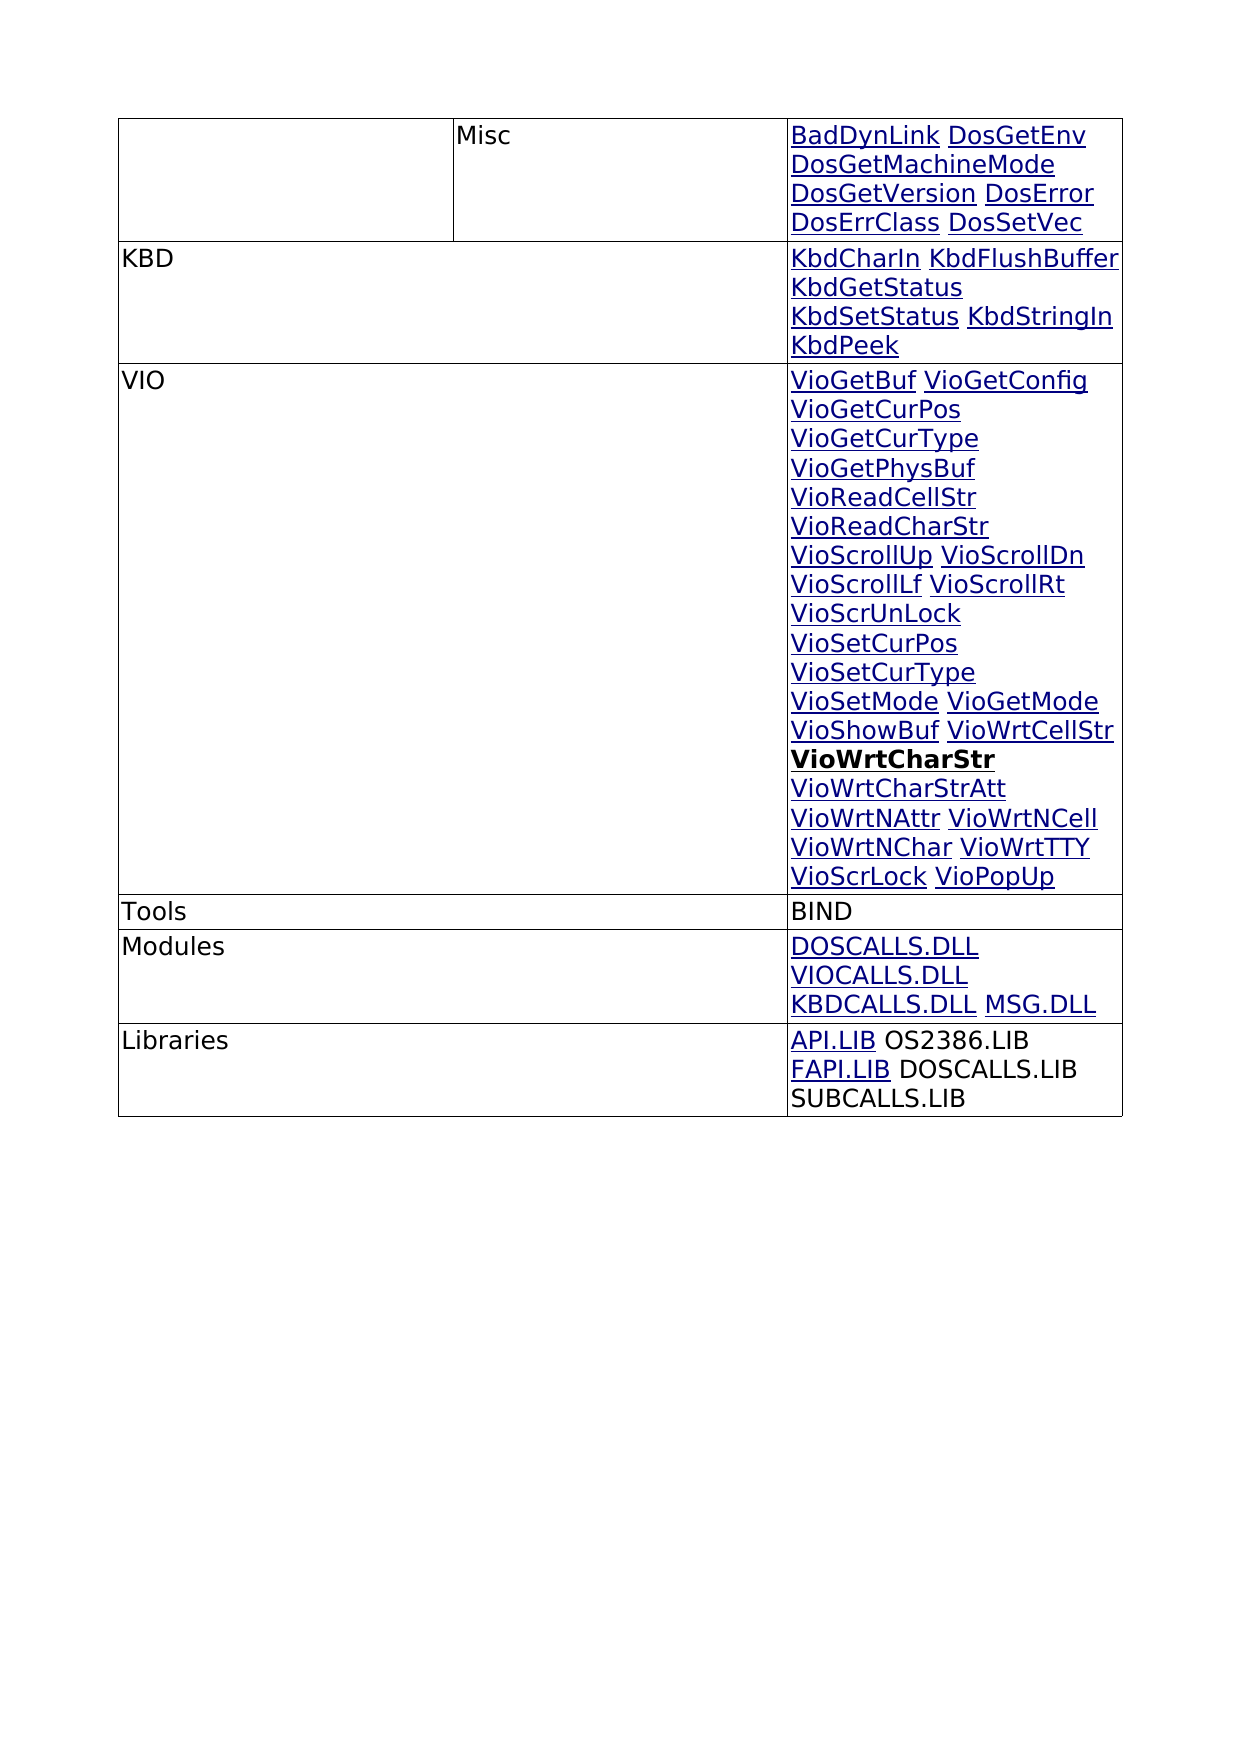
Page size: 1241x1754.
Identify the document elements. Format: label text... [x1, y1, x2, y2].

table_cell Libraries [119, 1024, 787, 1116]
table_cell VIO [119, 364, 787, 894]
table_cell KBD [119, 242, 787, 363]
table_cell Misc [454, 119, 787, 241]
table_cell Modules [119, 930, 787, 1023]
table_cell API.LIB OS2386.LIB FAPI.LIB DOSCALLS.LIB SUBCALLS.LIB [788, 1024, 1122, 1116]
table_cell [119, 119, 453, 241]
table_cell VioGetBuf VioGetConfig VioGetCurPos VioGetCurType VioGetPhysBuf VioReadCellStr VioReadCharStr VioScrollUp VioScrollDn VioScrollLf VioScrollRt VioScrUnLock VioSetCurPos VioSetCurType VioSetMode VioGetMode VioShowBuf VioWrtCellStr VioWrtCharStr VioWrtCharStrAtt VioWrtNAttr VioWrtNCell VioWrtNChar VioWrtTTY VioScrLock VioPopUp [788, 364, 1122, 894]
table_cell BIND [788, 895, 1122, 929]
table_cell BadDynLink DosGetEnv DosGetMachineMode DosGetVersion DosError DosErrClass DosSetVec [788, 119, 1122, 241]
table_cell DOSCALLS.DLL VIOCALLS.DLL KBDCALLS.DLL MSG.DLL [788, 930, 1122, 1023]
table_cell KbdCharIn KbdFlushBuffer KbdGetStatus KbdSetStatus KbdStringIn KbdPeek [788, 242, 1122, 363]
table_cell Tools [119, 895, 787, 929]
